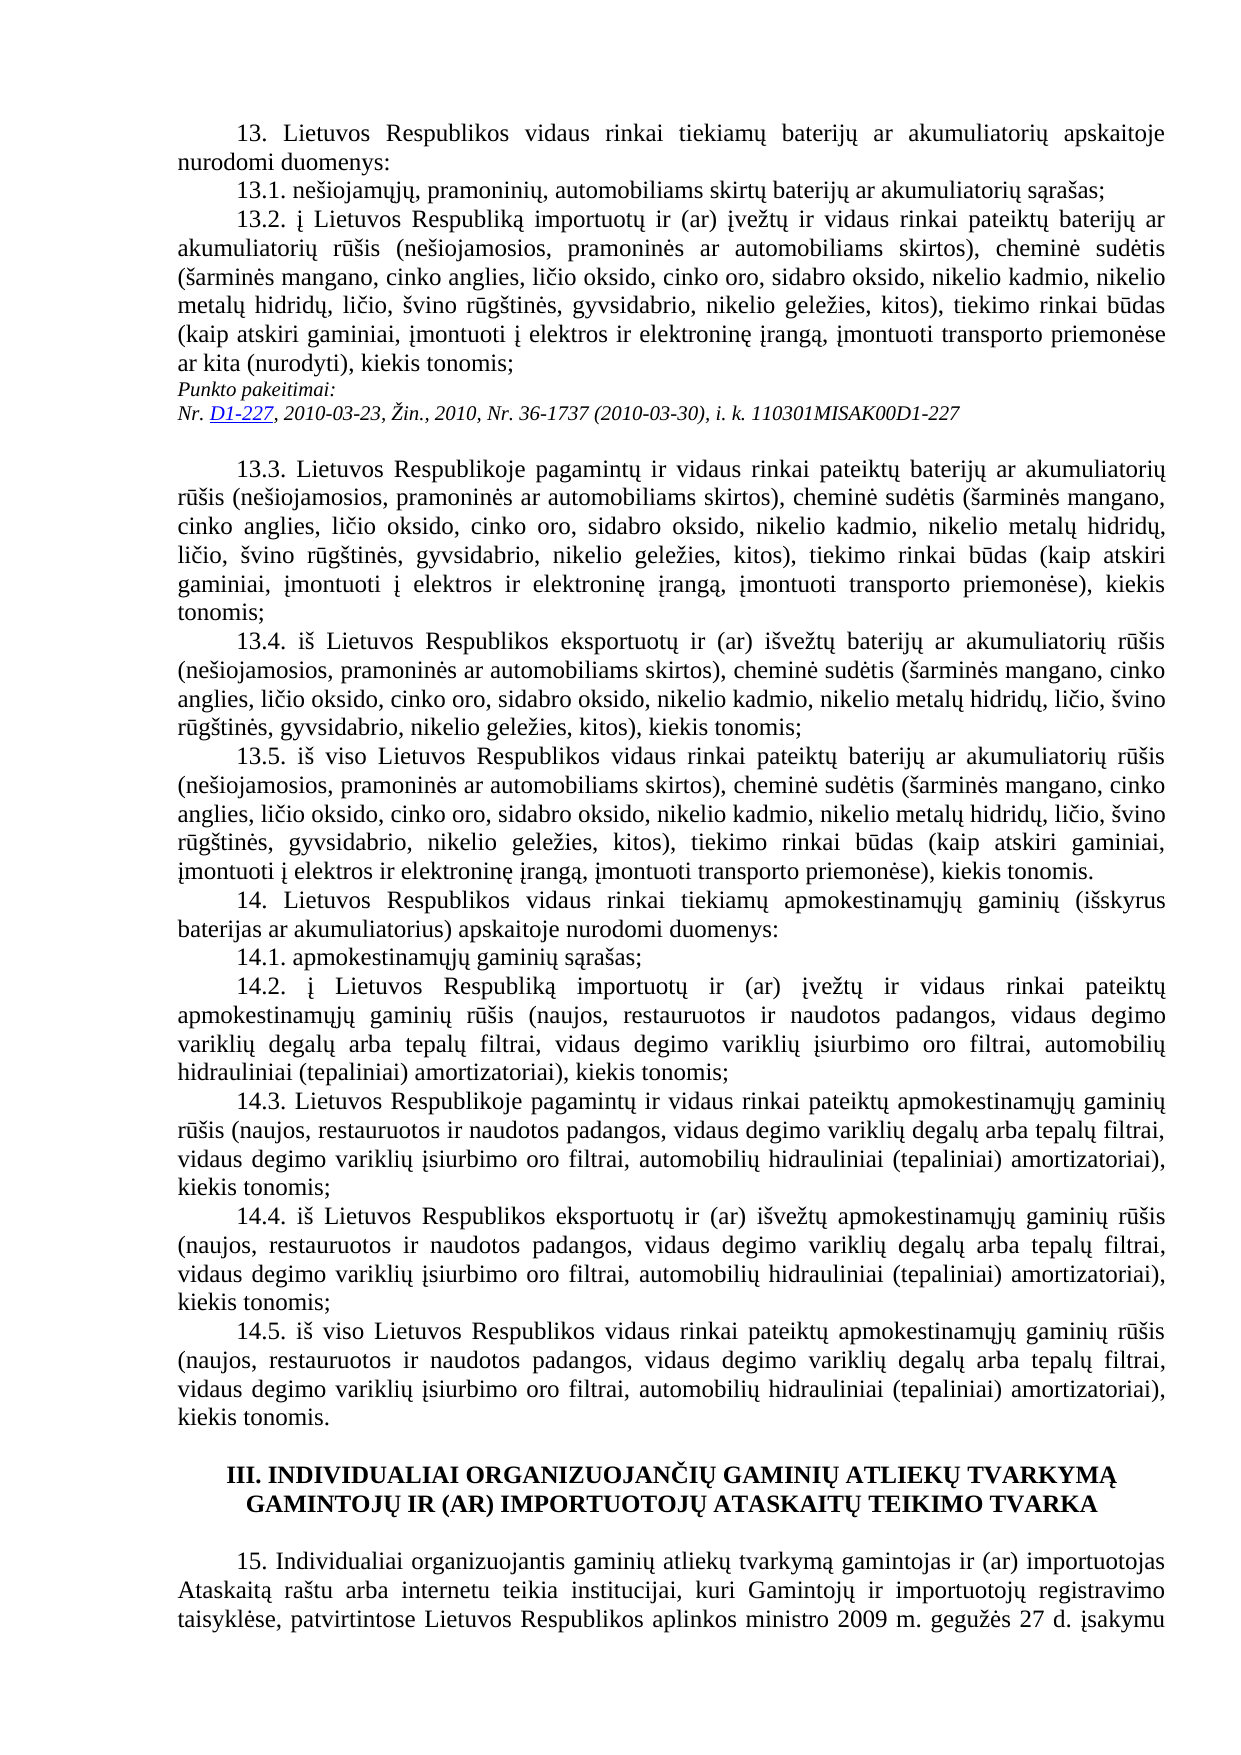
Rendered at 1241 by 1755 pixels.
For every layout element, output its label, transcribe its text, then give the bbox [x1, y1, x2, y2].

text III. INDIVIDUALIAI ORGANIZUOJANČIŲ GAMINIŲ ATLIEKŲ TVARKYMĄ GAMINTOJŲ IR (AR) IMPORTUOTOJŲ ATASKAITŲ TEIKIMO TVARKA [177, 1460, 1166, 1517]
text 13.1. nešiojamųjų, pramoninių, automobiliams skirtų baterijų ar akumuliatorių sąrašas; [177, 176, 1166, 204]
text 13.4. iš Lietuvos Respublikos eksportuotų ir (ar) išvežtų baterijų ar akumuliatorių rūšis (nešiojamosios, pramoninės ar automobiliams skirtos), cheminė sudėtis (šarminės mangano, cinko anglies, ličio oksido, cinko oro, sidabro oksido, nikelio kadmio, nikelio metalų hidridų, ličio, švino rūgštinės, gyvsidabrio, nikelio geležies, kitos), kiekis tonomis; [177, 626, 1166, 741]
text 14.3. Lietuvos Respublikoje pagamintų ir vidaus rinkai pateiktų apmokestinamųjų gaminių rūšis (naujos, restauruotos ir naudotos padangos, vidaus degimo variklių degalų arba tepalų filtrai, vidaus degimo variklių įsiurbimo oro filtrai, automobilių hidrauliniai (tepaliniai) amortizatoriai), kiekis tonomis; [177, 1086, 1166, 1201]
text 14. Lietuvos Respublikos vidaus rinkai tiekiamų apmokestinamųjų gaminių (išskyrus baterijas ar akumuliatorius) apskaitoje nurodomi duomenys: [177, 885, 1166, 942]
text Nr. D1-227, 2010-03-23, Žin., 2010, Nr. 36-1737 (2010-03-30), i. k. 110301MISAK00D1-227 [177, 401, 1166, 425]
text 14.2. į Lietuvos Respubliką importuotų ir (ar) įvežtų ir vidaus rinkai pateiktų apmokestinamųjų gaminių rūšis (naujos, restauruotos ir naudotos padangos, vidaus degimo variklių degalų arba tepalų filtrai, vidaus degimo variklių įsiurbimo oro filtrai, automobilių hidrauliniai (tepaliniai) amortizatoriai), kiekis tonomis; [177, 971, 1166, 1086]
text 14.5. iš viso Lietuvos Respublikos vidaus rinkai pateiktų apmokestinamųjų gaminių rūšis (naujos, restauruotos ir naudotos padangos, vidaus degimo variklių degalų arba tepalų filtrai, vidaus degimo variklių įsiurbimo oro filtrai, automobilių hidrauliniai (tepaliniai) amortizatoriai), kiekis tonomis. [177, 1316, 1166, 1431]
text 13. Lietuvos Respublikos vidaus rinkai tiekiamų baterijų ar akumuliatorių apskaitoje nurodomi duomenys: [177, 118, 1166, 176]
text Punkto pakeitimai: [177, 377, 1166, 401]
text 14.4. iš Lietuvos Respublikos eksportuotų ir (ar) išvežtų apmokestinamųjų gaminių rūšis (naujos, restauruotos ir naudotos padangos, vidaus degimo variklių degalų arba tepalų filtrai, vidaus degimo variklių įsiurbimo oro filtrai, automobilių hidrauliniai (tepaliniai) amortizatoriai), kiekis tonomis; [177, 1201, 1166, 1316]
text 13.2. į Lietuvos Respubliką importuotų ir (ar) įvežtų ir vidaus rinkai pateiktų baterijų ar akumuliatorių rūšis (nešiojamosios, pramoninės ar automobiliams skirtos), cheminė sudėtis (šarminės mangano, cinko anglies, ličio oksido, cinko oro, sidabro oksido, nikelio kadmio, nikelio metalų hidridų, ličio, švino rūgštinės, gyvsidabrio, nikelio geležies, kitos), tiekimo rinkai būdas (kaip atskiri gaminiai, įmontuoti į elektros ir elektroninę įrangą, įmontuoti transporto priemonėse ar kita (nurodyti), kiekis tonomis; [177, 204, 1166, 377]
text 14.1. apmokestinamųjų gaminių sąrašas; [177, 942, 1166, 971]
text 15. Individualiai organizuojantis gaminių atliekų tvarkymą gamintojas ir (ar) importuotojas Ataskaitą raštu arba internetu teikia institucijai, kuri Gamintojų ir importuotojų registravimo taisyklėse, patvirtintose Lietuvos Respublikos aplinkos ministro 2009 m. gegužės 27 d. įsakymu [177, 1546, 1166, 1632]
text 13.3. Lietuvos Respublikoje pagamintų ir vidaus rinkai pateiktų baterijų ar akumuliatorių rūšis (nešiojamosios, pramoninės ar automobiliams skirtos), cheminė sudėtis (šarminės mangano, cinko anglies, ličio oksido, cinko oro, sidabro oksido, nikelio kadmio, nikelio metalų hidridų, ličio, švino rūgštinės, gyvsidabrio, nikelio geležies, kitos), tiekimo rinkai būdas (kaip atskiri gaminiai, įmontuoti į elektros ir elektroninę įrangą, įmontuoti transporto priemonėse), kiekis tonomis; [177, 454, 1166, 626]
text 13.5. iš viso Lietuvos Respublikos vidaus rinkai pateiktų baterijų ar akumuliatorių rūšis (nešiojamosios, pramoninės ar automobiliams skirtos), cheminė sudėtis (šarminės mangano, cinko anglies, ličio oksido, cinko oro, sidabro oksido, nikelio kadmio, nikelio metalų hidridų, ličio, švino rūgštinės, gyvsidabrio, nikelio geležies, kitos), tiekimo rinkai būdas (kaip atskiri gaminiai, įmontuoti į elektros ir elektroninę įrangą, įmontuoti transporto priemonėse), kiekis tonomis. [177, 741, 1166, 885]
